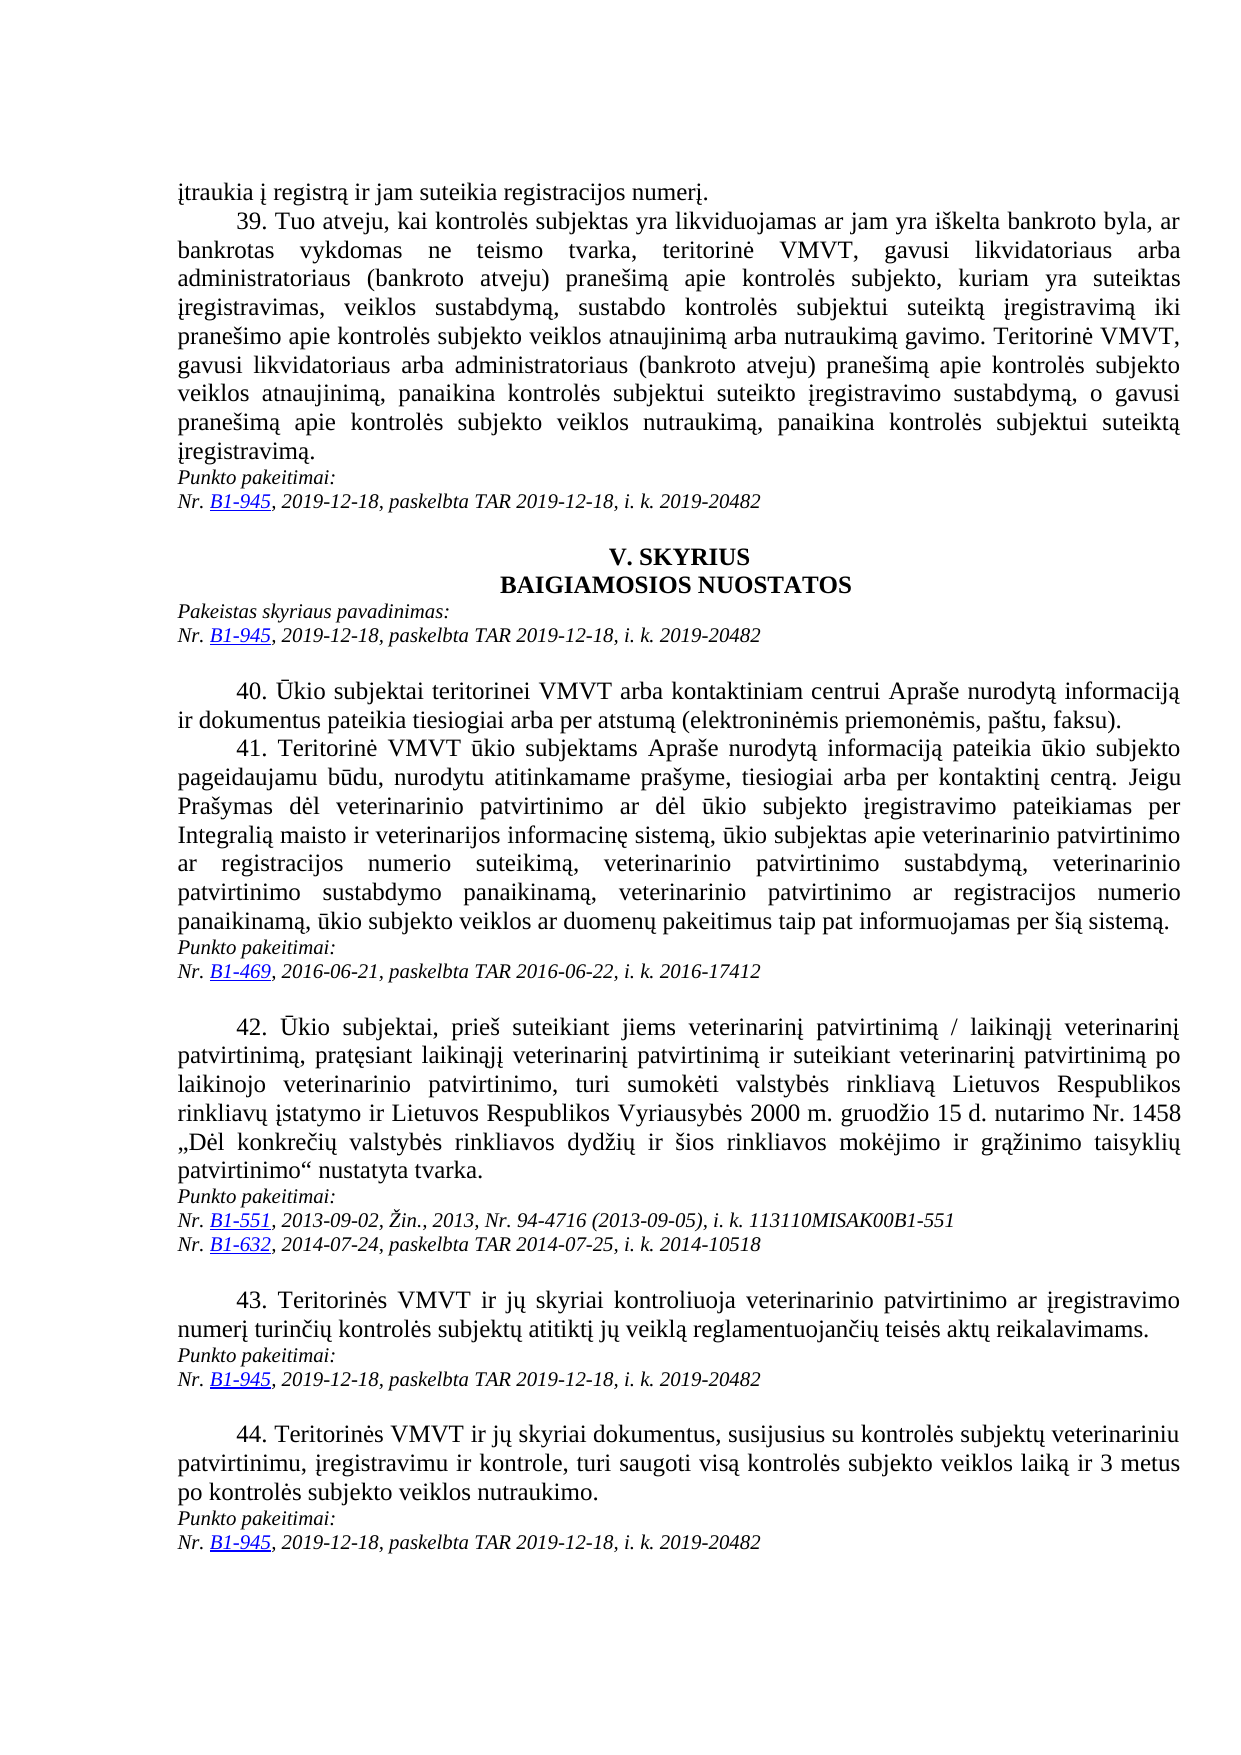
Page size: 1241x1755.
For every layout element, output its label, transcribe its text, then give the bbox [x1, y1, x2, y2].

text Nr. B1-945, 2019-12-18, paskelbta TAR 2019-12-18, i. k. 2019-20482 [177, 623, 1181, 647]
text Pakeistas skyriaus pavadinimas: [177, 599, 1181, 623]
text 43. Teritorinės VMVT ir jų skyriai kontroliuoja veterinarinio patvirtinimo ar įregistravimo numerį turinčių kontrolės subjektų atitiktį jų veiklą reglamentuojančių teisės aktų reikalavimams. [177, 1285, 1181, 1342]
text Nr. B1-551, 2013-09-02, Žin., 2013, Nr. 94-4716 (2013-09-05), i. k. 113110MISAK00B1-551 [177, 1208, 1181, 1232]
text 42. Ūkio subjektai, prieš suteikiant jiems veterinarinį patvirtinimą / laikinąjį veterinarinį patvirtinimą, pratęsiant laikinąjį veterinarinį patvirtinimą ir suteikiant veterinarinį patvirtinimą po laikinojo veterinarinio patvirtinimo, turi sumokėti valstybės rinkliavą Lietuvos Respublikos rinkliavų įstatymo ir Lietuvos Respublikos Vyriausybės 2000 m. gruodžio 15 d. nutarimo Nr. 1458 „Dėl konkrečių valstybės rinkliavos dydžių ir šios rinkliavos mokėjimo ir grąžinimo taisyklių patvirtinimo“ nustatyta tvarka. [177, 1012, 1181, 1184]
text Nr. B1-632, 2014-07-24, paskelbta TAR 2014-07-25, i. k. 2014-10518 [177, 1232, 1181, 1256]
text 41. Teritorinė VMVT ūkio subjektams Apraše nurodytą informaciją pateikia ūkio subjekto pageidaujamu būdu, nurodytu atitinkamame prašyme, tiesiogiai arba per kontaktinį centrą. Jeigu Prašymas dėl veterinarinio patvirtinimo ar dėl ūkio subjekto įregistravimo pateikiamas per Integralią maisto ir veterinarijos informacinę sistemą, ūkio subjektas apie veterinarinio patvirtinimo ar registracijos numerio suteikimą, veterinarinio patvirtinimo sustabdymą, veterinarinio patvirtinimo sustabdymo panaikinamą, veterinarinio patvirtinimo ar registracijos numerio panaikinamą, ūkio subjekto veiklos ar duomenų pakeitimus taip pat informuojamas per šią sistemą. [177, 733, 1181, 935]
text 40. Ūkio subjektai teritorinei VMVT arba kontaktiniam centrui Apraše nurodytą informaciją ir dokumentus pateikia tiesiogiai arba per atstumą (elektroninėmis priemonėmis, paštu, faksu). [177, 676, 1181, 733]
text 44. Teritorinės VMVT ir jų skyriai dokumentus, susijusius su kontrolės subjektų veterinariniu patvirtinimu, įregistravimu ir kontrole, turi saugoti visą kontrolės subjekto veiklos laiką ir 3 metus po kontrolės subjekto veiklos nutraukimo. [177, 1419, 1181, 1506]
text Punkto pakeitimai: [177, 1184, 1181, 1208]
text Nr. B1-945, 2019-12-18, paskelbta TAR 2019-12-18, i. k. 2019-20482 [177, 1367, 1181, 1391]
text įtraukia į registrą ir jam suteikia registracijos numerį. [177, 177, 1181, 206]
text Nr. B1-945, 2019-12-18, paskelbta TAR 2019-12-18, i. k. 2019-20482 [177, 489, 1181, 513]
text Punkto pakeitimai: [177, 1342, 1181, 1367]
text Punkto pakeitimai: [177, 465, 1181, 489]
text Nr. B1-469, 2016-06-21, paskelbta TAR 2016-06-22, i. k. 2016-17412 [177, 959, 1181, 983]
text Punkto pakeitimai: [177, 935, 1181, 959]
text 39. Tuo atveju, kai kontrolės subjektas yra likviduojamas ar jam yra iškelta bankroto byla, ar bankrotas vykdomas ne teismo tvarka, teritorinė VMVT, gavusi likvidatoriaus arba administratoriaus (bankroto atveju) pranešimą apie kontrolės subjekto, kuriam yra suteiktas įregistravimas, veiklos sustabdymą, sustabdo kontrolės subjektui suteiktą įregistravimą iki pranešimo apie kontrolės subjekto veiklos atnaujinimą arba nutraukimą gavimo. Teritorinė VMVT, gavusi likvidatoriaus arba administratoriaus (bankroto atveju) pranešimą apie kontrolės subjekto veiklos atnaujinimą, panaikina kontrolės subjektui suteikto įregistravimo sustabdymą, o gavusi pranešimą apie kontrolės subjekto veiklos nutraukimą, panaikina kontrolės subjektui suteiktą įregistravimą. [177, 206, 1181, 465]
text Nr. B1-945, 2019-12-18, paskelbta TAR 2019-12-18, i. k. 2019-20482 [177, 1530, 1181, 1554]
text V. SKYRIUS BAIGIAMOSIOS NUOSTATOS [177, 542, 1181, 599]
text Punkto pakeitimai: [177, 1506, 1181, 1530]
